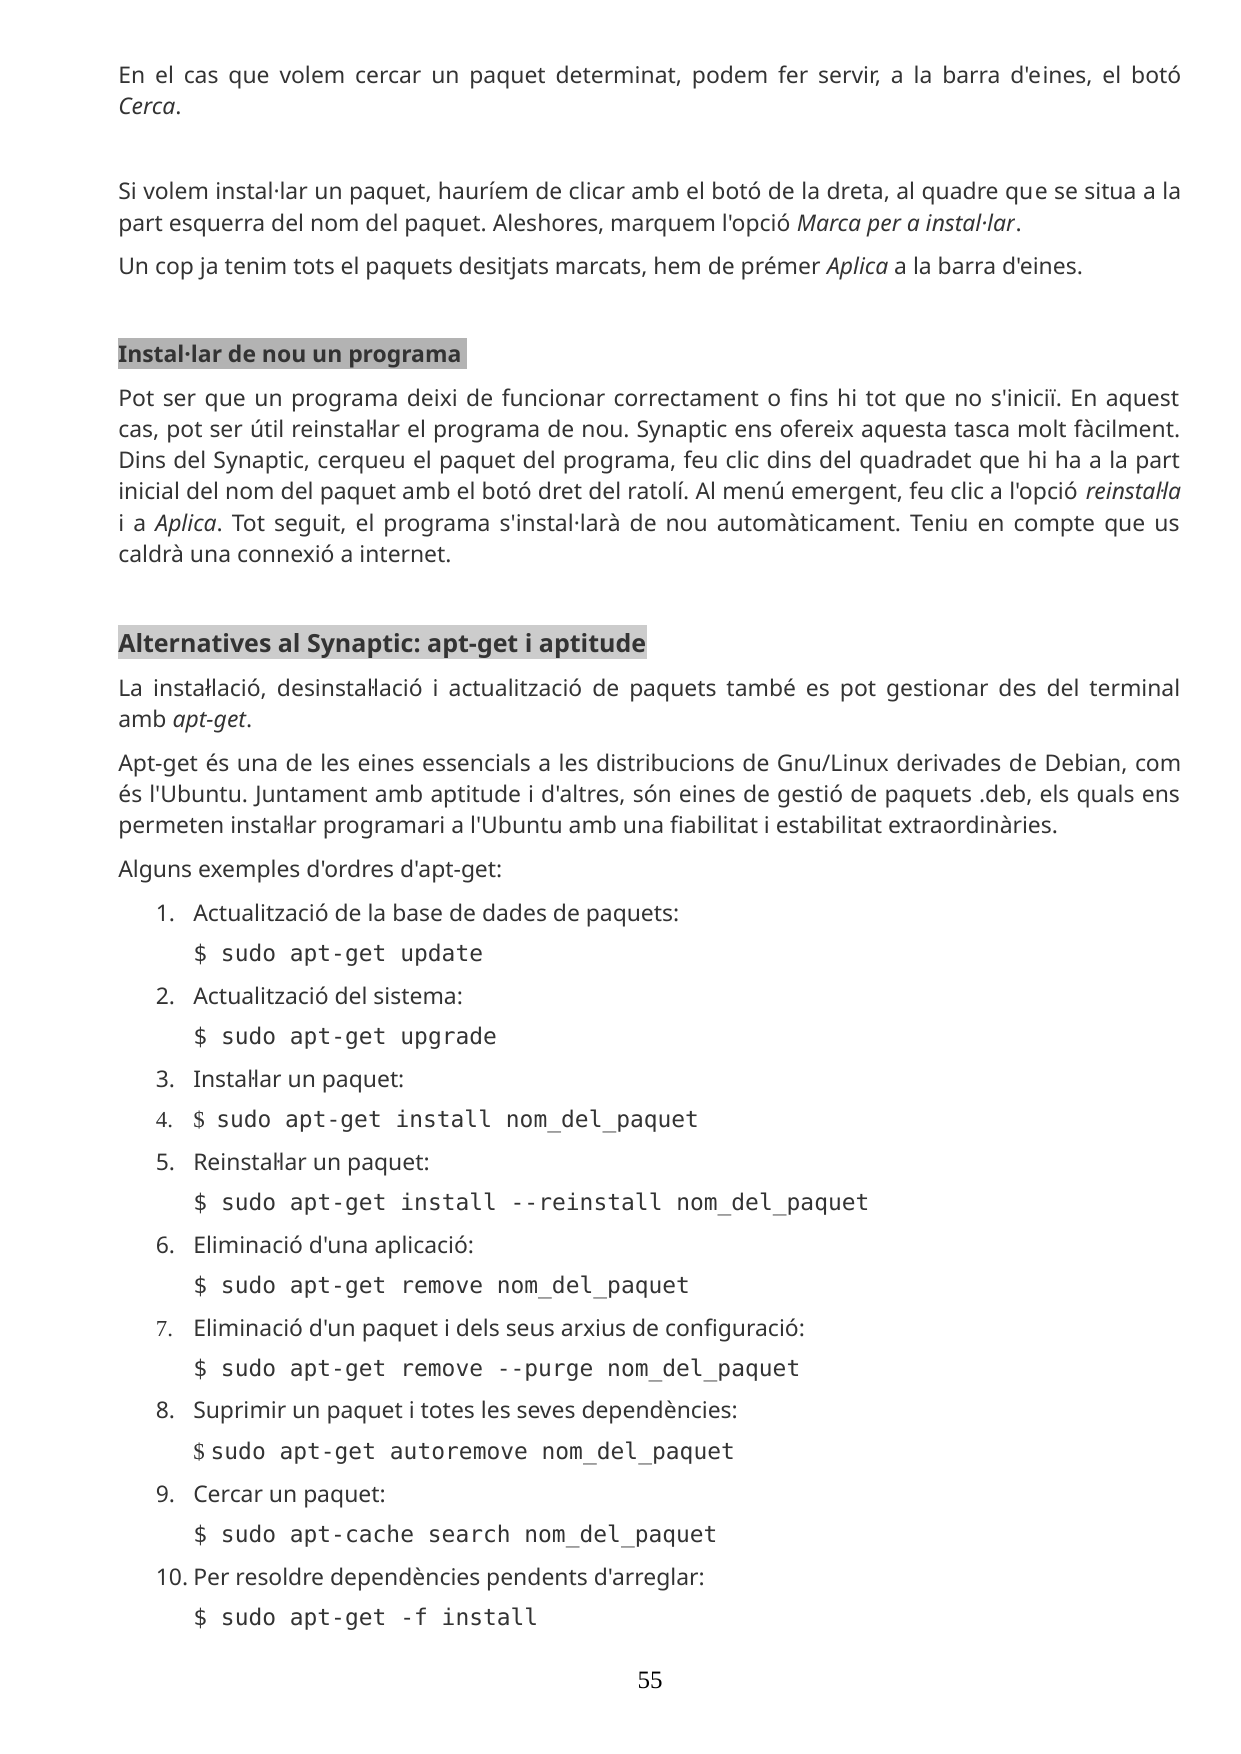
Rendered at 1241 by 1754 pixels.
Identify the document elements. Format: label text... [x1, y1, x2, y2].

list Eliminació d'un paquet i dels seus arxius de configuració: [156, 1312, 1181, 1343]
list Reinstal·lar un paquet: [156, 1146, 1181, 1177]
text La instałlació, desinstal·lació i actualització de paquets també es pot gestionar des del terminal amb apt-get. [118, 672, 1181, 734]
text Pot ser que un programa deixi de funcionar correctament o fins hi tot que no s'iniciï. En aquest cas, pot ser útil reinstaŀlar el programa de nou. Synaptic ens ofereix aquesta tasca molt fàcilment. Dins del Synaptic, cerqueu el paquet del programa, feu clic dins del quadradet que hi ha a la part inicial del nom del paquet amb el botó dret del ratolí. Al menú emergent, feu clic a l'opció reinstaŀla i a Aplica. Tot seguit, el programa s'instal·larà de nou automàticament. Teniu en compte que us caldrà una connexió a internet. [118, 382, 1181, 569]
text Alternatives al Synaptic: apt-get i aptitude [118, 625, 1181, 659]
list $ sudo apt-get upgrade [156, 1023, 1181, 1050]
list Instal·lar un paquet: [156, 1063, 1181, 1094]
list $ sudo apt-get install nom_del_paquet [156, 1106, 1181, 1133]
list $ sudo apt-get install --reinstall nom_del_paquet [156, 1189, 1181, 1216]
list $ sudo apt-get autoremove nom_del_paquet [156, 1438, 1181, 1465]
list $ sudo apt-get -f install [156, 1604, 1181, 1631]
list $ sudo apt-cache search nom_del_paquet [156, 1521, 1181, 1548]
text Alguns exemples d'ordres d'apt-get: [118, 853, 1181, 884]
list Actualització del sistema: [156, 980, 1181, 1011]
list Per resoldre dependències pendents d'arreglar: [156, 1560, 1181, 1592]
list $ sudo apt-get remove nom_del_paquet [156, 1272, 1181, 1299]
list Actualització de la base de dades de paquets: [156, 897, 1181, 928]
text En el cas que volem cercar un paquet determinat, podem fer servir, a la barra d'eines, el botó Cerca. [118, 59, 1181, 122]
list Suprimir un paquet i totes les seves dependències: [156, 1394, 1181, 1426]
list $ sudo apt-get update [156, 941, 1181, 967]
text Instal·lar de nou un programa [118, 338, 1181, 369]
text Un cop ja tenim tots el paquets desitjats marcats, hem de prémer Aplica a la barra d'eines. [118, 250, 1181, 282]
list Eliminació d'una aplicació: [156, 1229, 1181, 1260]
list $ sudo apt-get remove --purge nom_del_paquet [156, 1355, 1181, 1382]
list Cercar un paquet: [156, 1477, 1181, 1509]
text Si volem instal·lar un paquet, hauríem de clicar amb el botó de la dreta, al quadre que se situa a la part esquerra del nom del paquet. Aleshores, marquem l'opció Marca per a instal·lar. [118, 175, 1181, 238]
text Apt-get és una de les eines essencials a les distribucions de Gnu/Linux derivades de Debian, com és l'Ubuntu. Juntament amb aptitude i d'altres, són eines de gestió de paquets .deb, els quals ens permeten instal·lar programari a l'Ubuntu amb una fiabilitat i estabilitat extraordinàries. [118, 747, 1181, 841]
